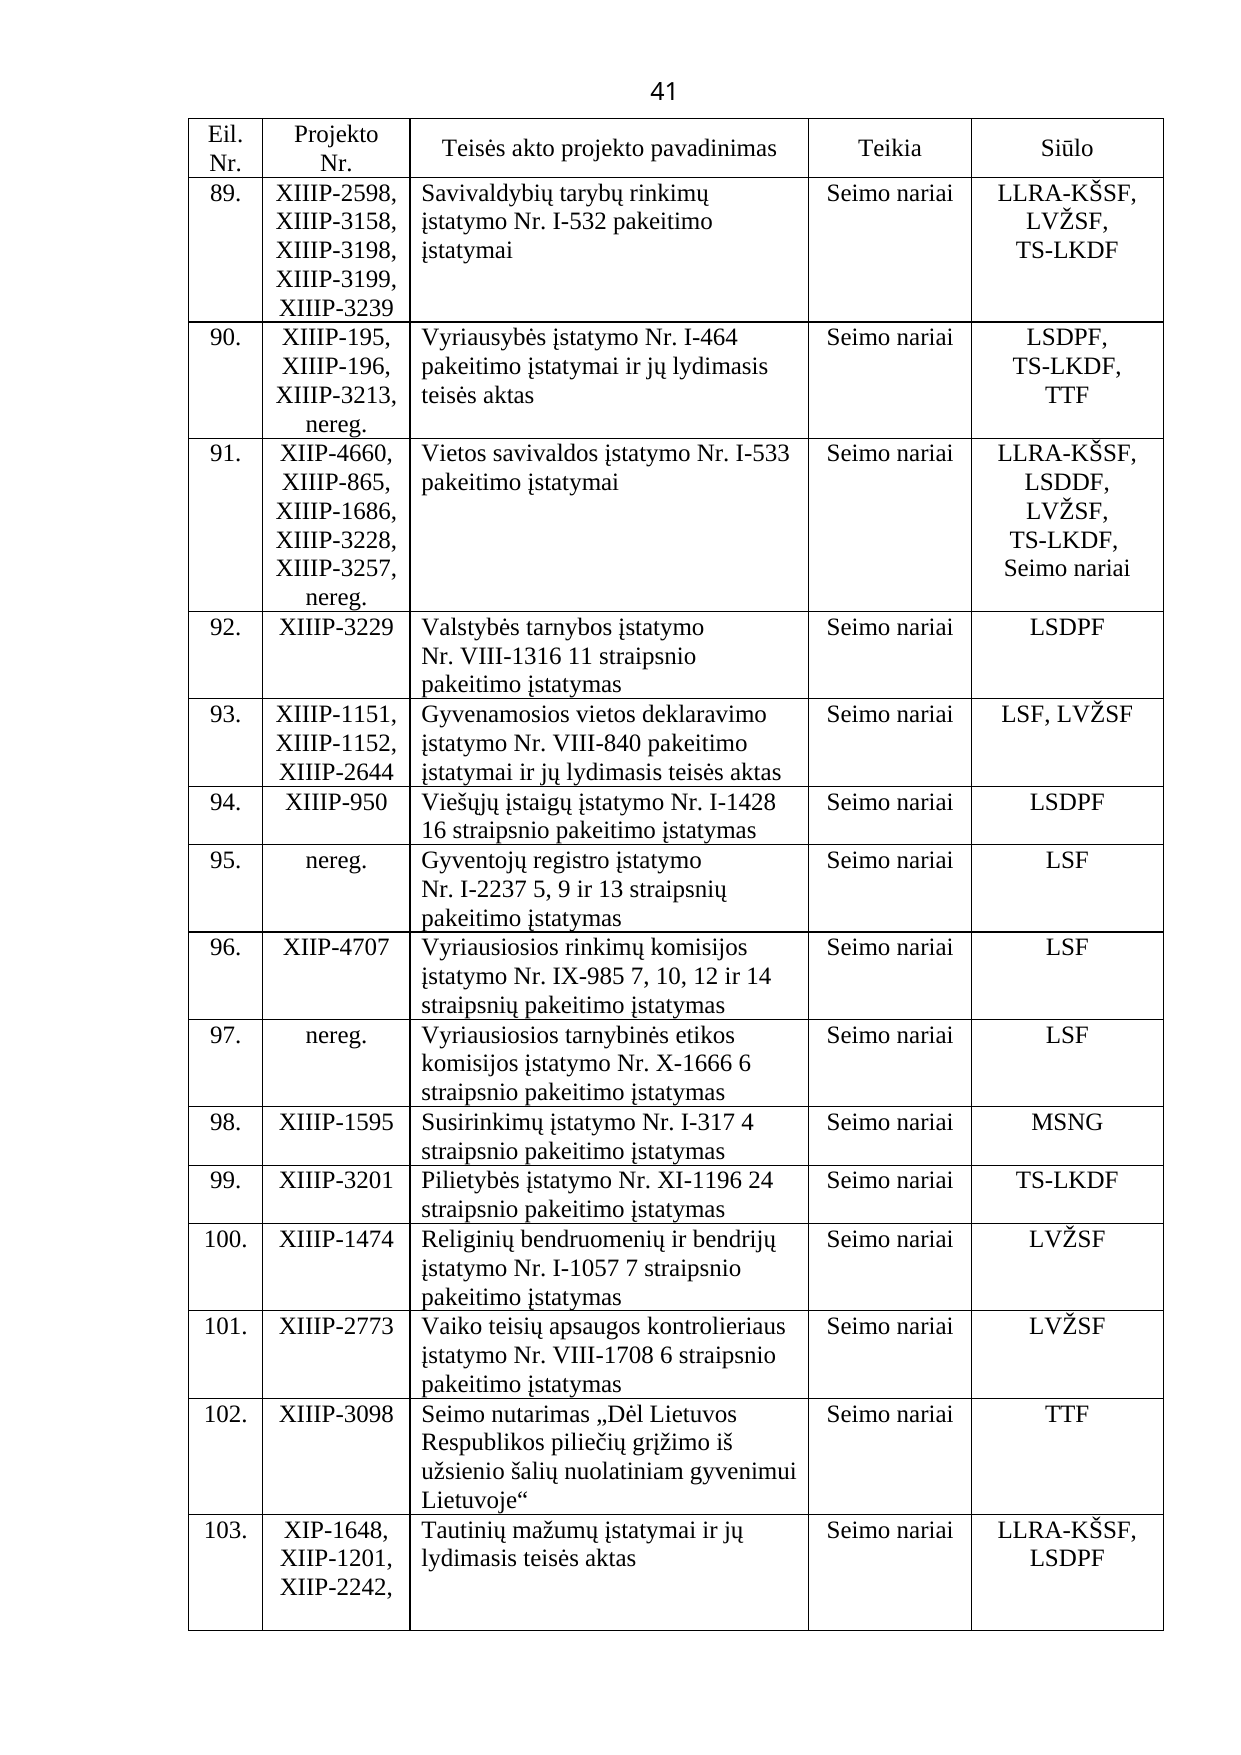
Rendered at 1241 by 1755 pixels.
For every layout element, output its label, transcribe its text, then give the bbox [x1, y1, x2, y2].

table_cell MSNG [972, 1107, 1163, 1164]
table_cell LSDPF, TS-LKDF, TTF [972, 323, 1163, 437]
table_cell Vyriausiosios tarnybinės etikos komisijos įstatymo Nr. X-1666 6 straipsnio pakeitimo įstatymas [411, 1020, 808, 1106]
table_cell 96. [189, 933, 262, 1019]
table_cell LSDPF [972, 612, 1163, 698]
table_cell Seimo nariai [809, 439, 971, 611]
table_cell Seimo nariai [809, 1399, 971, 1514]
table_cell Seimo nariai [809, 1020, 971, 1106]
table_cell XIP-1648, XIIP-1201, XIIP-2242, [263, 1515, 409, 1630]
table_cell LVŽSF [972, 1311, 1163, 1398]
table_cell 95. [189, 845, 262, 931]
table_cell Seimo nutarimas „Dėl Lietuvos Respublikos piliečių grįžimo iš užsienio šalių nuolatiniam gyvenimui Lietuvoje“ [411, 1399, 808, 1514]
table_cell Seimo nariai [809, 1311, 971, 1398]
table_cell 94. [189, 787, 262, 844]
table_cell XIIIP-1595 [263, 1107, 409, 1164]
table_header Projekto Nr. [263, 119, 409, 177]
table_cell LLRA-KŠSF, LSDDF, LVŽSF, TS-LKDF, Seimo nariai [972, 439, 1163, 611]
table_cell Vietos savivaldos įstatymo Nr. I-533 pakeitimo įstatymai [411, 439, 808, 611]
table_cell 92. [189, 612, 262, 698]
table_cell Seimo nariai [809, 933, 971, 1019]
table_cell LSF [972, 845, 1163, 931]
table_cell 91. [189, 439, 262, 611]
table_cell 97. [189, 1020, 262, 1106]
table_cell XIIIP-1474 [263, 1224, 409, 1310]
table_cell 90. [189, 323, 262, 437]
table_cell Viešųjų įstaigų įstatymo Nr. I-1428 16 straipsnio pakeitimo įstatymas [411, 787, 808, 844]
table_cell Seimo nariai [809, 178, 971, 321]
table_cell Gyventojų registro įstatymo Nr. I-2237 5, 9 ir 13 straipsnių pakeitimo įstatymas [411, 845, 808, 931]
table_cell Seimo nariai [809, 1224, 971, 1310]
table_cell TS-LKDF [972, 1166, 1163, 1223]
table_cell Seimo nariai [809, 699, 971, 786]
table_cell nereg. [263, 1020, 409, 1106]
table_header Teisės akto projekto pavadinimas [411, 119, 808, 177]
table_cell XIIIP-195, XIIIP-196, XIIIP-3213, nereg. [263, 323, 409, 437]
table_cell 89. [189, 178, 262, 321]
table_cell Vaiko teisių apsaugos kontrolieriaus įstatymo Nr. VIII-1708 6 straipsnio pakeitimo įstatymas [411, 1311, 808, 1398]
table_cell XIIIP-2598, XIIIP-3158, XIIIP-3198, XIIIP-3199, XIIIP-3239 [263, 178, 409, 321]
table_cell XIIIP-3229 [263, 612, 409, 698]
table_header Eil. Nr. [189, 119, 262, 177]
table_cell LSF [972, 1020, 1163, 1106]
table_cell XIIIP-3098 [263, 1399, 409, 1514]
table_cell 100. [189, 1224, 262, 1310]
table_cell Vyriausybės įstatymo Nr. I-464 pakeitimo įstatymai ir jų lydimasis teisės aktas [411, 323, 808, 437]
table_cell Seimo nariai [809, 1515, 971, 1630]
table_cell LSDPF [972, 787, 1163, 844]
table_cell 93. [189, 699, 262, 786]
table_cell XIIIP-2773 [263, 1311, 409, 1398]
table_cell XIIP-4660, XIIIP-865, XIIIP-1686, XIIIP-3228, XIIIP-3257, nereg. [263, 439, 409, 611]
table_cell 102. [189, 1399, 262, 1514]
table_cell 101. [189, 1311, 262, 1398]
table_cell XIIIP-1151, XIIIP-1152, XIIIP-2644 [263, 699, 409, 786]
table_cell Seimo nariai [809, 1107, 971, 1164]
table_cell 98. [189, 1107, 262, 1164]
table_cell Pilietybės įstatymo Nr. XI-1196 24 straipsnio pakeitimo įstatymas [411, 1166, 808, 1223]
table_cell Seimo nariai [809, 323, 971, 437]
table_cell Susirinkimų įstatymo Nr. I-317 4 straipsnio pakeitimo įstatymas [411, 1107, 808, 1164]
table_cell LSF [972, 933, 1163, 1019]
table_header Siūlo [972, 119, 1163, 177]
table_cell 99. [189, 1166, 262, 1223]
table_header Teikia [809, 119, 971, 177]
table_cell TTF [972, 1399, 1163, 1514]
table_cell Gyvenamosios vietos deklaravimo įstatymo Nr. VIII-840 pakeitimo įstatymai ir jų lydimasis teisės aktas [411, 699, 808, 786]
table_cell XIIIP-950 [263, 787, 409, 844]
table_cell Savivaldybių tarybų rinkimų įstatymo Nr. I-532 pakeitimo įstatymai [411, 178, 808, 321]
table_cell LVŽSF [972, 1224, 1163, 1310]
table_cell LLRA-KŠSF, LVŽSF, TS-LKDF [972, 178, 1163, 321]
table_cell nereg. [263, 845, 409, 931]
table_cell Vyriausiosios rinkimų komisijos įstatymo Nr. IX-985 7, 10, 12 ir 14 straipsnių pakeitimo įstatymas [411, 933, 808, 1019]
table_cell Religinių bendruomenių ir bendrijų įstatymo Nr. I-1057 7 straipsnio pakeitimo įstatymas [411, 1224, 808, 1310]
table_cell Seimo nariai [809, 612, 971, 698]
table_cell XIIP-4707 [263, 933, 409, 1019]
table_cell 103. [189, 1515, 262, 1630]
table_cell XIIIP-3201 [263, 1166, 409, 1223]
table_cell Seimo nariai [809, 845, 971, 931]
table_cell Seimo nariai [809, 787, 971, 844]
table_cell Seimo nariai [809, 1166, 971, 1223]
table_cell LLRA-KŠSF, LSDPF [972, 1515, 1163, 1630]
table_cell LSF, LVŽSF [972, 699, 1163, 786]
table_cell Tautinių mažumų įstatymai ir jų lydimasis teisės aktas [411, 1515, 808, 1630]
table_cell Valstybės tarnybos įstatymo Nr. VIII-1316 11 straipsnio pakeitimo įstatymas [411, 612, 808, 698]
